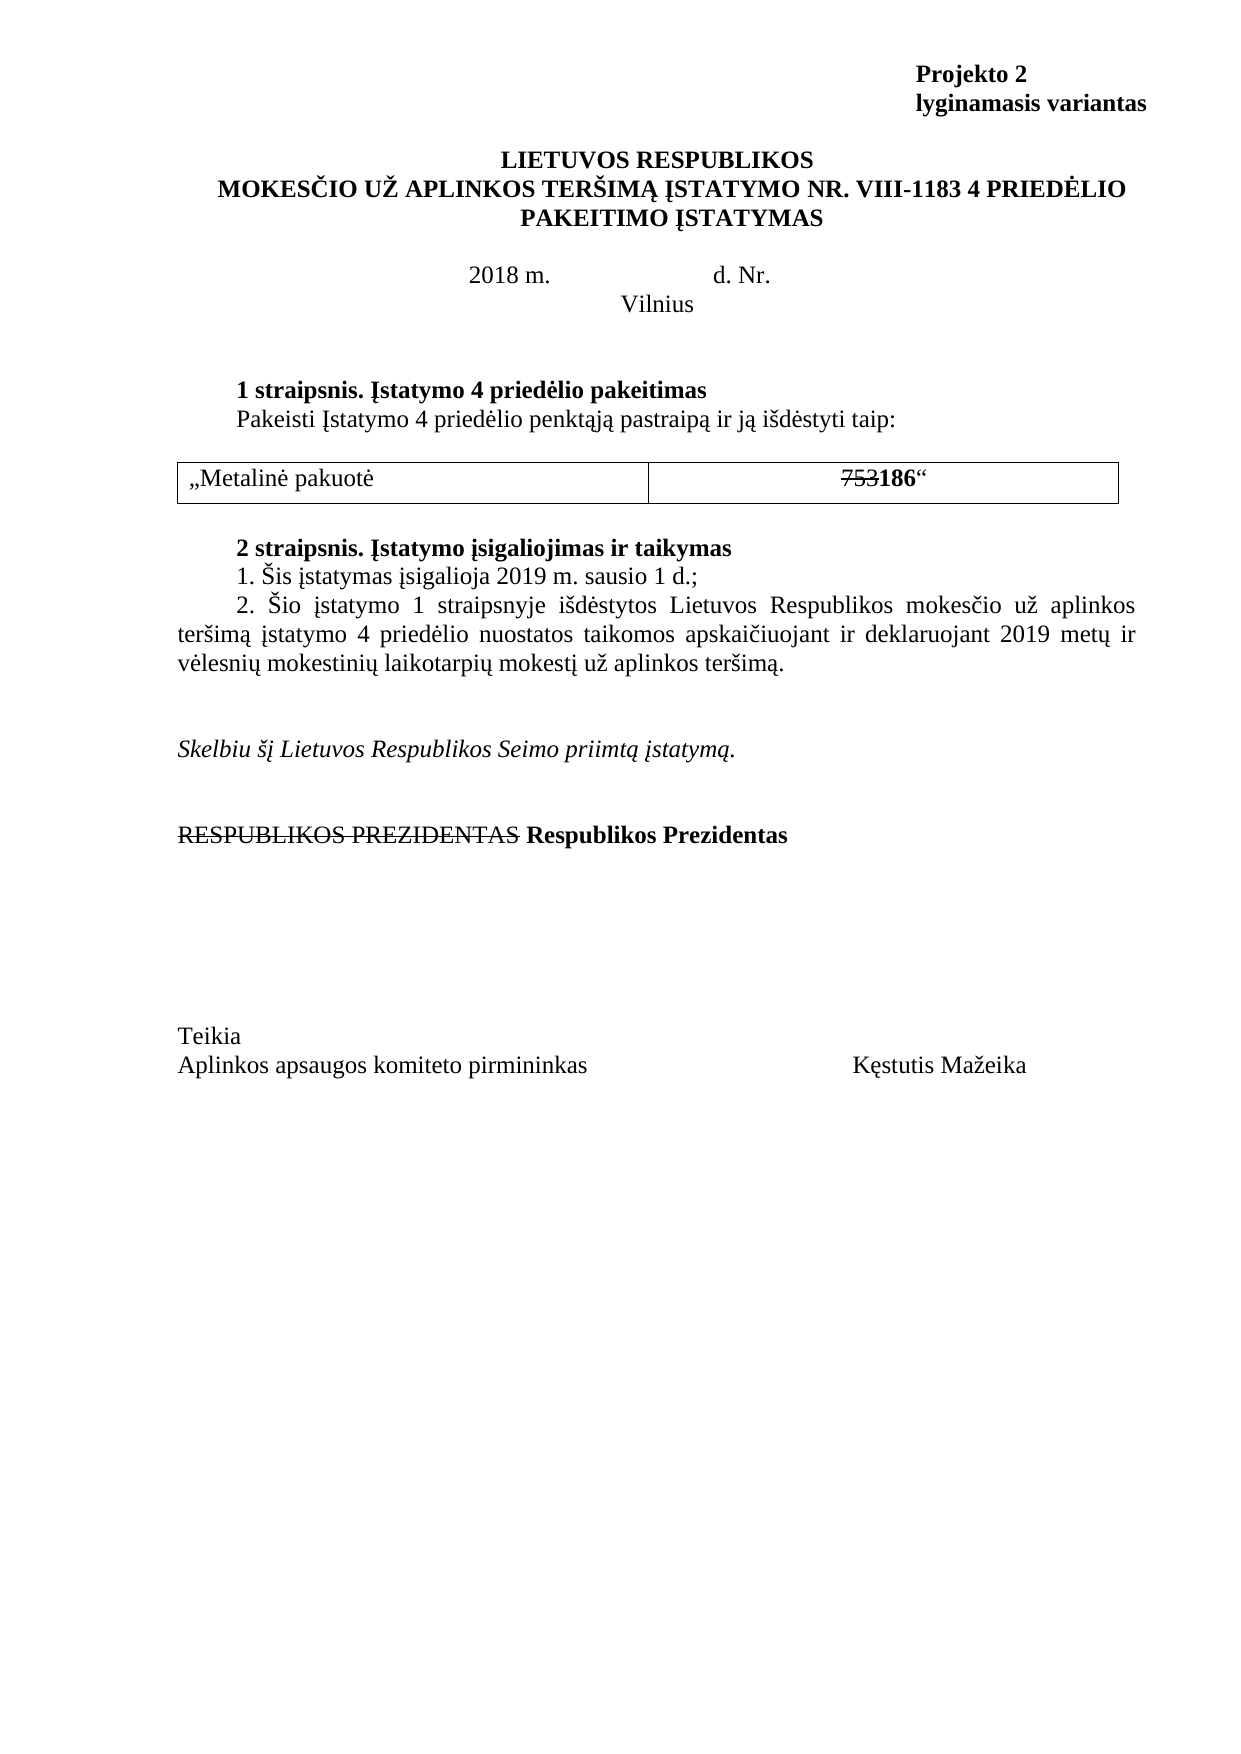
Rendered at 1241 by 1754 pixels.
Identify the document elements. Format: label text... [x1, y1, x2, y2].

text Projekto 2 [916, 59, 1167, 88]
text Vilnius [177, 289, 1137, 318]
table_header 753186“ [649, 463, 1118, 503]
text 1 straipsnis. Įstatymo 4 priedėlio pakeitimas [177, 375, 1137, 404]
text 2018 m. d. Nr. [177, 260, 1137, 289]
text 2 straipsnis. Įstatymo įsigaliojimas ir taikymas [177, 533, 1137, 561]
text RESPUBLIKOS PREZIDENTAS Respublikos Prezidentas [177, 820, 1137, 849]
text LIETUVOS RESPUBLIKOS [177, 145, 1137, 174]
table_header „Metalinė pakuotė [178, 463, 648, 503]
text Skelbiu šį Lietuvos Respublikos Seimo priimtą įstatymą. [177, 734, 1137, 763]
text 1. Šis įstatymas įsigalioja 2019 m. sausio 1 d.; [177, 561, 1137, 590]
text MOKESČIO UŽ APLINKOS TERŠIMĄ ĮSTATYMO NR. VIII-1183 4 PRIEDĖLIO PAKEITIMO ĮSTATYMAS [177, 174, 1167, 232]
text 2. Šio įstatymo 1 straipsnyje išdėstytos Lietuvos Respublikos mokesčio už aplinkos teršimą įstatymo 4 priedėlio nuostatos taikomos apskaičiuojant ir deklaruojant 2019 metų ir vėlesnių mokestinių laikotarpių mokestį už aplinkos teršimą. [177, 590, 1137, 676]
text Teikia [177, 1021, 1137, 1050]
text Pakeisti Įstatymo 4 priedėlio penktąją pastraipą ir ją išdėstyti taip: [177, 404, 1137, 433]
text lyginamasis variantas [916, 88, 1167, 117]
text Aplinkos apsaugos komiteto pirmininkas Kęstutis Mažeika [177, 1050, 1137, 1079]
